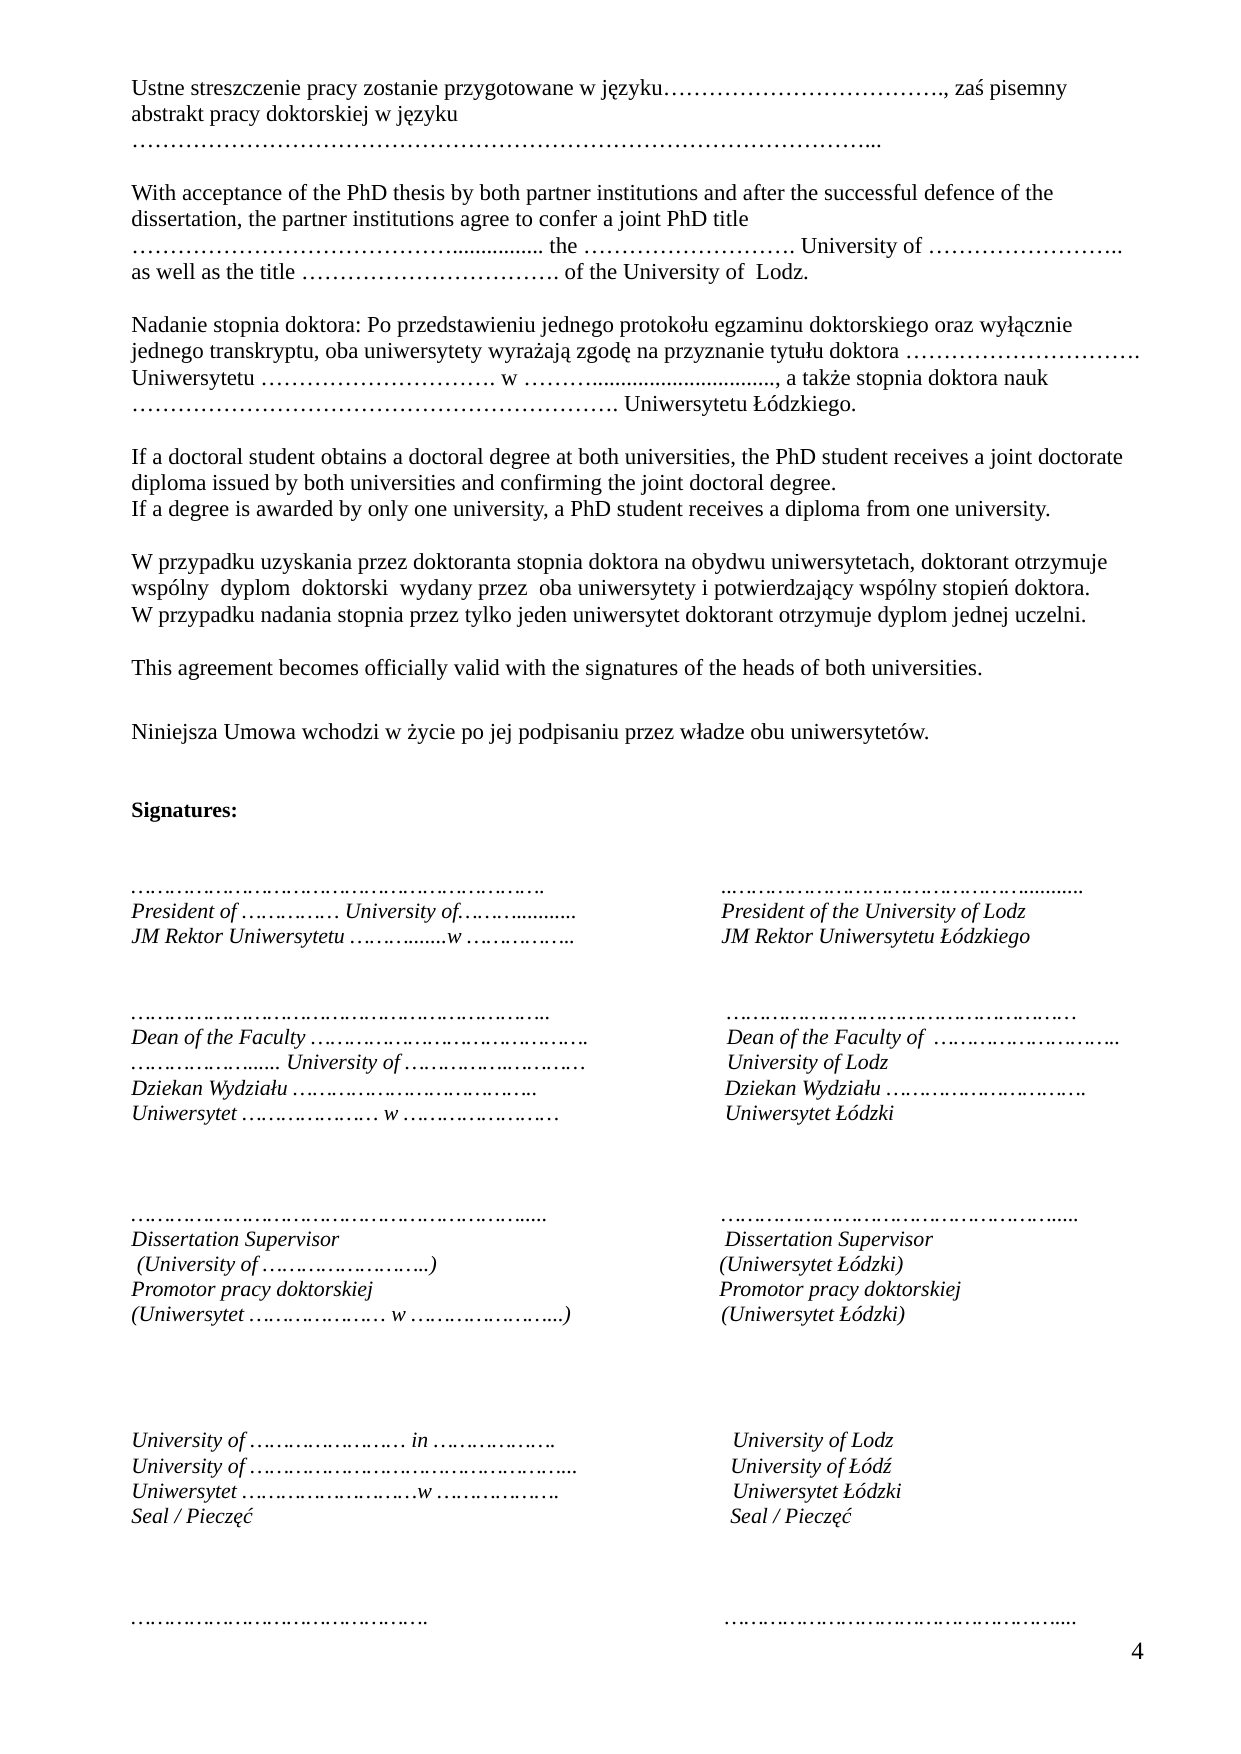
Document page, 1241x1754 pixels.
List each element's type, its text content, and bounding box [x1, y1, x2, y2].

text ………………...... University of …………….………… University of Lodz [131, 1049, 1144, 1074]
text This agreement becomes officially valid with the signatures of the heads of both universities. [131, 653, 1144, 680]
text Seal / Pieczęć Seal / Pieczęć [131, 1503, 1144, 1528]
text Dziekan Wydziału ……………………………….. Dziekan Wydziału …………………………. [131, 1074, 1144, 1100]
text Uniwersytet ………………………w ………………. Uniwersytet Łódzki [131, 1478, 1144, 1503]
text Signatures: [131, 797, 1144, 822]
text ……………………………………………………..... ……………………………………………..... [131, 1201, 1144, 1226]
text ………………………………………. …………………………………………….... [131, 1604, 1144, 1629]
text Dissertation Supervisor Dissertation Supervisor [131, 1226, 1144, 1251]
text Ustne streszczenie pracy zostanie przygotowane w języku………………………………., zaś pisemny abstrakt pracy doktorskiej w języku ……………………………………………………………………………………... [131, 74, 1144, 153]
text W przypadku uzyskania przez doktoranta stopnia doktora na obydwu uniwersytetach, doktorant otrzymuje wspólny dyplom doktorski wydany przez oba uniwersytety i potwierdzający wspólny stopień doktora. [131, 548, 1144, 601]
text ……………………………………………………….. ……………………………………………… [131, 999, 1144, 1024]
text President of …………… University of………........... President of the University of Lodz [131, 898, 1144, 923]
text Dean of the Faculty ……………………………………. Dean of the Faculty of ……………………….. [131, 1024, 1144, 1049]
text Niniejsza Umowa wchodzi w życie po jej podpisaniu przez władze obu uniwersytetów. [131, 718, 1144, 744]
text (University of ……………………..) (Uniwersytet Łódzki) [131, 1251, 1144, 1276]
text W przypadku nadania stopnia przez tylko jeden uniwersytet doktorant otrzymuje dyplom jednej uczelni. [131, 601, 1144, 653]
text Nadanie stopnia doktora: Po przedstawieniu jednego protokołu egzaminu doktorskiego oraz wyłącznie jednego transkryptu, oba uniwersytety wyrażają zgodę na przyznanie tytułu doktora …………………………. Uniwersytetu …………………………. w ………................................, a także stopnia doktora nauk ………………………………………………………. Uniwersytetu Łódzkiego. [131, 311, 1144, 416]
text Promotor pracy doktorskiej Promotor pracy doktorskiej [131, 1276, 1144, 1301]
text University of …………………… in ………………. University of Lodz [131, 1427, 1144, 1453]
text With acceptance of the PhD thesis by both partner institutions and after the successful defence of the dissertation, the partner institutions agree to confer a joint PhD title ……………………………………................ the ………………………. University of …………………….. as well as the title ……………………………. of the University of Lodz. [131, 179, 1144, 284]
text University of …………………………………………... University of Łódź [131, 1453, 1144, 1478]
text (Uniwersytet ………………… w …………………...) (Uniwersytet Łódzki) [131, 1301, 1144, 1327]
text Uniwersytet ………………… w …………………… Uniwersytet Łódzki [131, 1100, 1144, 1125]
text If a degree is awarded by only one university, a PhD student receives a diploma from one university. [131, 495, 1144, 522]
text JM Rektor Uniwersytetu ……….......w …………….. JM Rektor Uniwersytetu Łódzkiego [131, 923, 1144, 948]
text ………………………………………………………. ..………………………………………........... [131, 873, 1144, 898]
text If a doctoral student obtains a doctoral degree at both universities, the PhD student receives a joint doctorate diploma issued by both universities and confirming the joint doctoral degree. [131, 443, 1144, 495]
